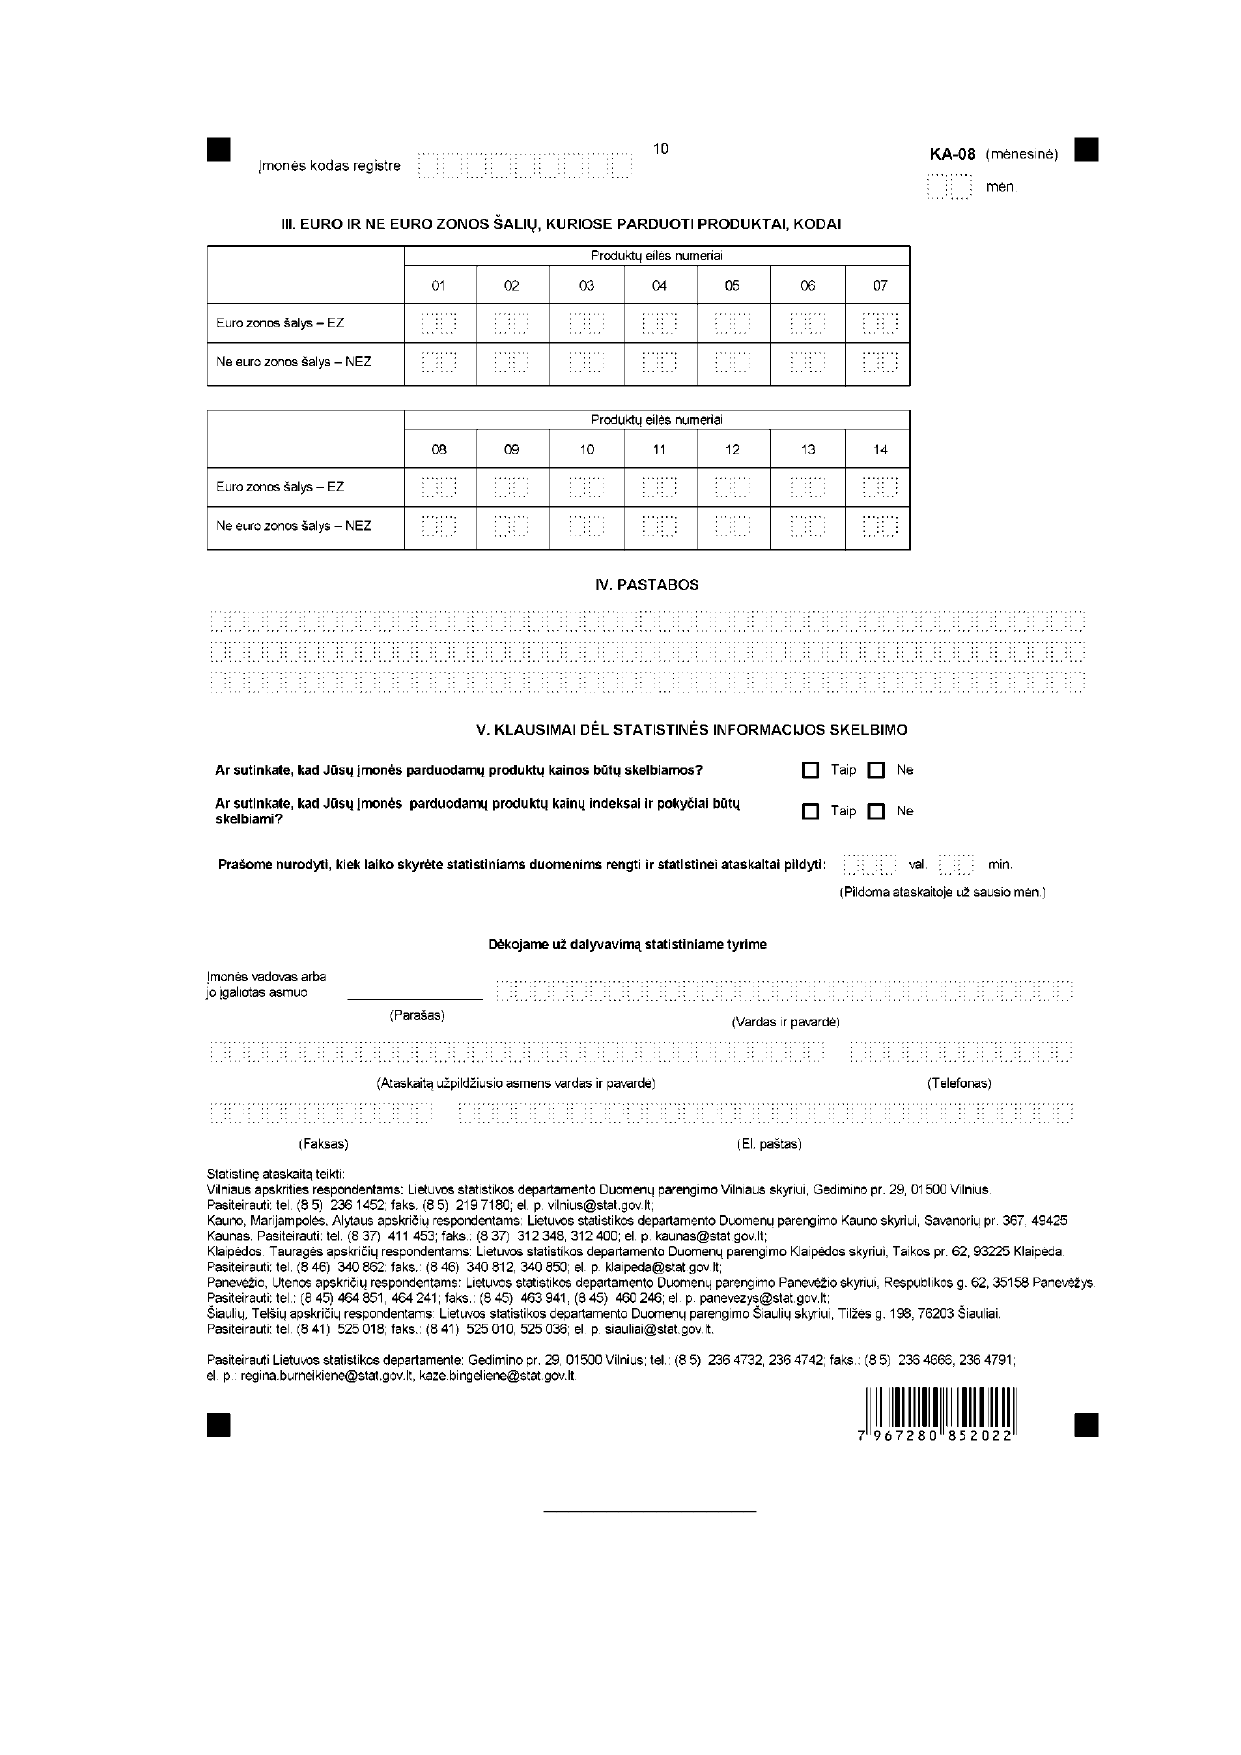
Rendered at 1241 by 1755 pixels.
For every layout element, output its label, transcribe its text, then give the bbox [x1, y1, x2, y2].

text _________________ [177, 1486, 1122, 1515]
